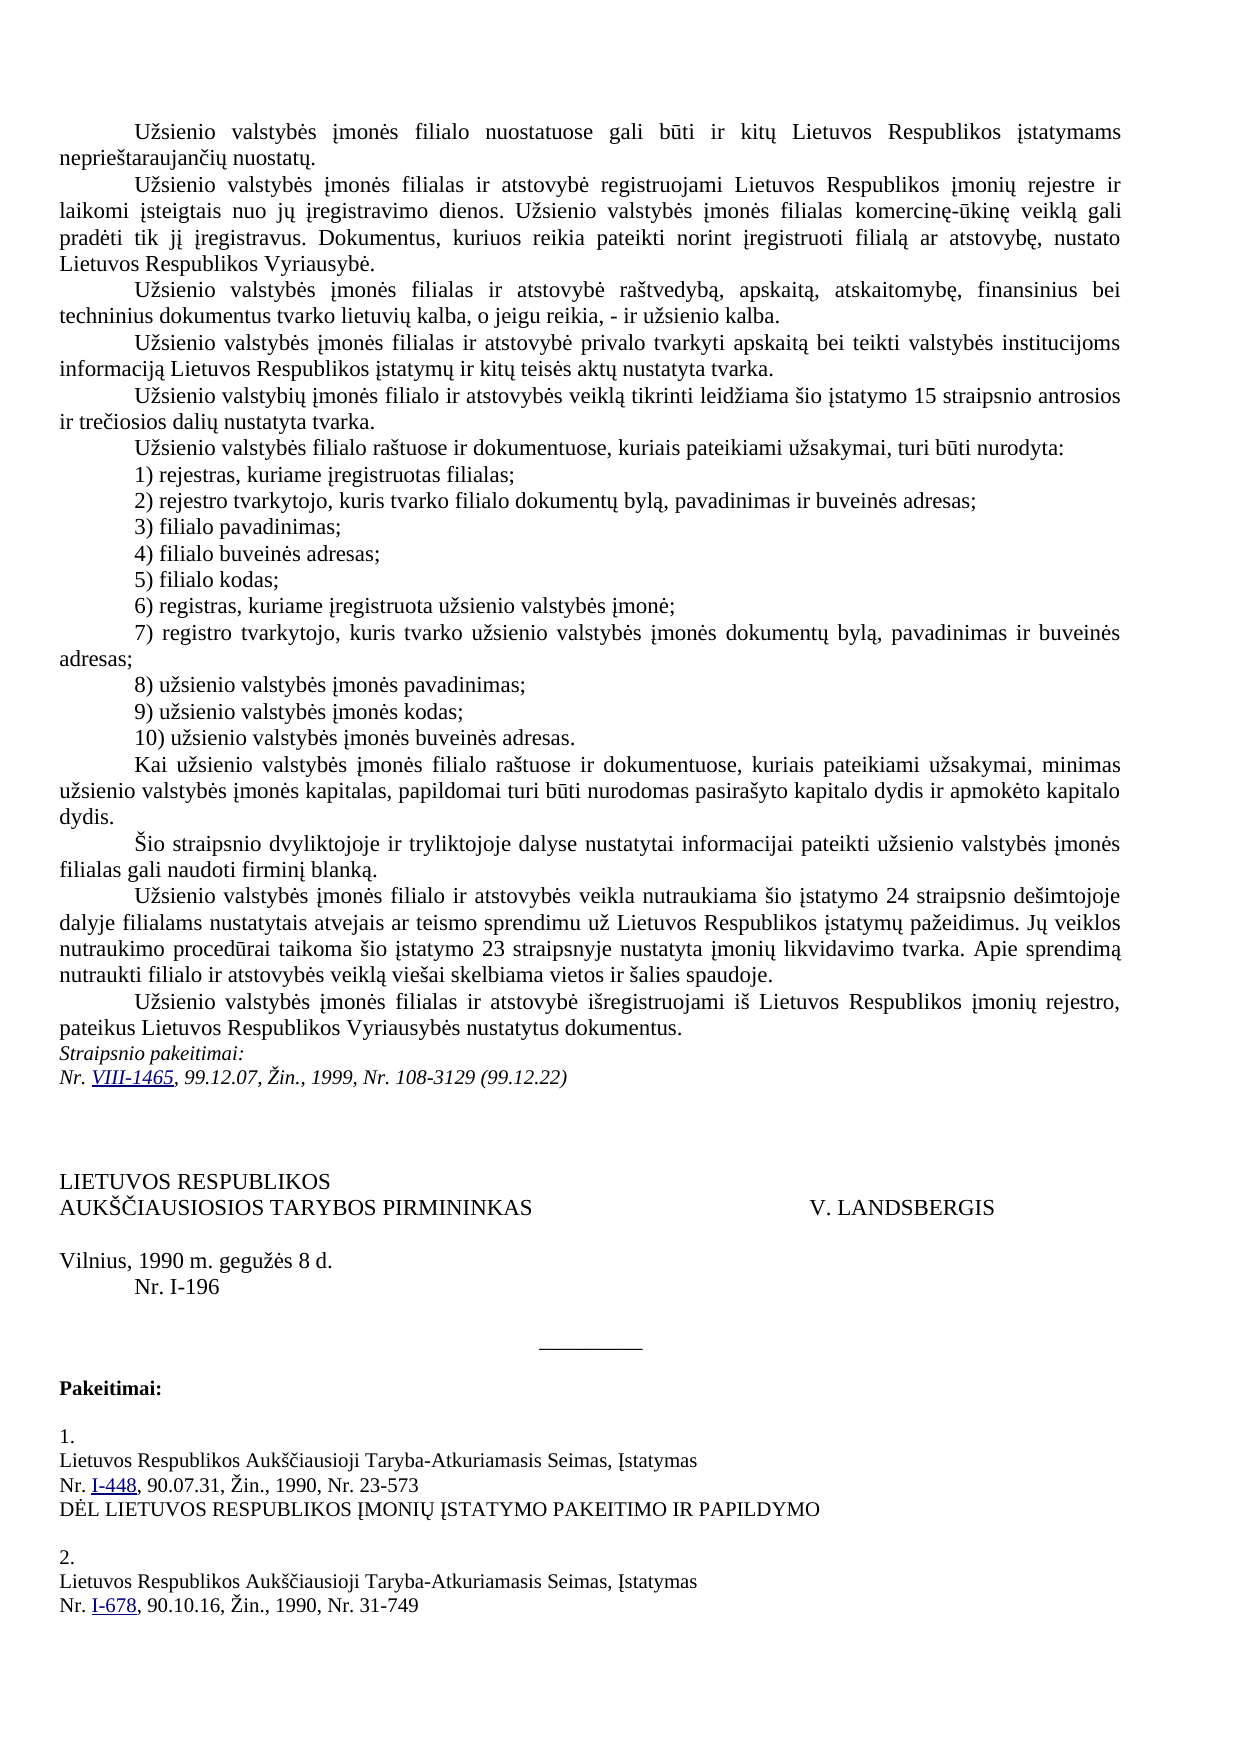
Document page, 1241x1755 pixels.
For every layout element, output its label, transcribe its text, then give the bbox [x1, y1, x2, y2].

text Vilnius, 1990 m. gegužės 8 d. [59, 1247, 1122, 1273]
text 9) užsienio valstybės įmonės kodas; [59, 698, 1122, 724]
text AUKŠČIAUSIOSIOS TARYBOS PIRMININKAS V. LANDSBERGIS [59, 1194, 1122, 1220]
text 8) užsienio valstybės įmonės pavadinimas; [59, 672, 1122, 698]
text _________ [59, 1326, 1122, 1352]
text Užsienio valstybių įmonės filialo ir atstovybės veiklą tikrinti leidžiama šio įstatymo 15 straipsnio antrosios ir trečiosios dalių nustatyta tvarka. [59, 382, 1122, 434]
text Šio straipsnio dvyliktojoje ir tryliktojoje dalyse nustatytai informacijai pateikti užsienio valstybės įmonės filialas gali naudoti firminį blanką. [59, 830, 1122, 882]
text 1) rejestras, kuriame įregistruotas filialas; [59, 461, 1122, 487]
text 2) rejestro tvarkytojo, kuris tvarko filialo dokumentų bylą, pavadinimas ir buveinės adresas; [59, 487, 1122, 513]
text Užsienio valstybės įmonės filialas ir atstovybė privalo tvarkyti apskaitą bei teikti valstybės institucijoms informaciją Lietuvos Respublikos įstatymų ir kitų teisės aktų nustatyta tvarka. [59, 329, 1122, 382]
text Kai užsienio valstybės įmonės filialo raštuose ir dokumentuose, kuriais pateikiami užsakymai, minimas užsienio valstybės įmonės kapitalas, papildomai turi būti nurodomas pasirašyto kapitalo dydis ir apmokėto kapitalo dydis. [59, 751, 1122, 830]
text LIETUVOS RESPUBLIKOS [59, 1168, 1122, 1194]
text Nr. I-448, 90.07.31, Žin., 1990, Nr. 23-573 [59, 1472, 1122, 1497]
text Užsienio valstybės filialo raštuose ir dokumentuose, kuriais pateikiami užsakymai, turi būti nurodyta: [59, 434, 1122, 461]
text Lietuvos Respublikos Aukščiausioji Taryba-Atkuriamasis Seimas, Įstatymas [59, 1569, 1122, 1593]
text Nr. VIII-1465, 99.12.07, Žin., 1999, Nr. 108-3129 (99.12.22) [59, 1064, 1122, 1089]
text Užsienio valstybės įmonės filialas ir atstovybė registruojami Lietuvos Respublikos įmonių rejestre ir laikomi įsteigtais nuo jų įregistravimo dienos. Užsienio valstybės įmonės filialas komercinę-ūkinę veiklą gali pradėti tik jį įregistravus. Dokumentus, kuriuos reikia pateikti norint įregistruoti filialą ar atstovybę, nustato Lietuvos Respublikos Vyriausybė. [59, 171, 1122, 276]
text 3) filialo pavadinimas; [59, 513, 1122, 540]
text Užsienio valstybės įmonės filialas ir atstovybė raštvedybą, apskaitą, atskaitomybę, finansinius bei techninius dokumentus tvarko lietuvių kalba, o jeigu reikia, - ir užsienio kalba. [59, 276, 1122, 329]
text Užsienio valstybės įmonės filialo ir atstovybės veikla nutraukiama šio įstatymo 24 straipsnio dešimtojoje dalyje filialams nustatytais atvejais ar teismo sprendimu už Lietuvos Respublikos įstatymų pažeidimus. Jų veiklos nutraukimo procedūrai taikoma šio įstatymo 23 straipsnyje nustatyta įmonių likvidavimo tvarka. Apie sprendimą nutraukti filialo ir atstovybės veiklą viešai skelbiama vietos ir šalies spaudoje. [59, 882, 1122, 988]
text Nr. I-196 [59, 1273, 1122, 1299]
text Straipsnio pakeitimai: [59, 1041, 1122, 1064]
text 1. [59, 1424, 1122, 1448]
text 4) filialo buveinės adresas; [59, 540, 1122, 566]
text Užsienio valstybės įmonės filialas ir atstovybė išregistruojami iš Lietuvos Respublikos įmonių rejestro, pateikus Lietuvos Respublikos Vyriausybės nustatytus dokumentus. [59, 988, 1122, 1041]
text DĖL LIETUVOS RESPUBLIKOS ĮMONIŲ ĮSTATYMO PAKEITIMO IR PAPILDYMO [59, 1497, 1122, 1521]
text Lietuvos Respublikos Aukščiausioji Taryba-Atkuriamasis Seimas, Įstatymas [59, 1448, 1122, 1472]
text Nr. I-678, 90.10.16, Žin., 1990, Nr. 31-749 [59, 1593, 1122, 1617]
text Užsienio valstybės įmonės filialo nuostatuose gali būti ir kitų Lietuvos Respublikos įstatymams neprieštaraujančių nuostatų. [59, 118, 1122, 171]
text 2. [59, 1545, 1122, 1569]
text 10) užsienio valstybės įmonės buveinės adresas. [59, 724, 1122, 751]
text Pakeitimai: [59, 1376, 1122, 1400]
text 5) filialo kodas; [59, 566, 1122, 592]
text 6) registras, kuriame įregistruota užsienio valstybės įmonė; [59, 592, 1122, 619]
text 7) registro tvarkytojo, kuris tvarko užsienio valstybės įmonės dokumentų bylą, pavadinimas ir buveinės adresas; [59, 619, 1122, 672]
